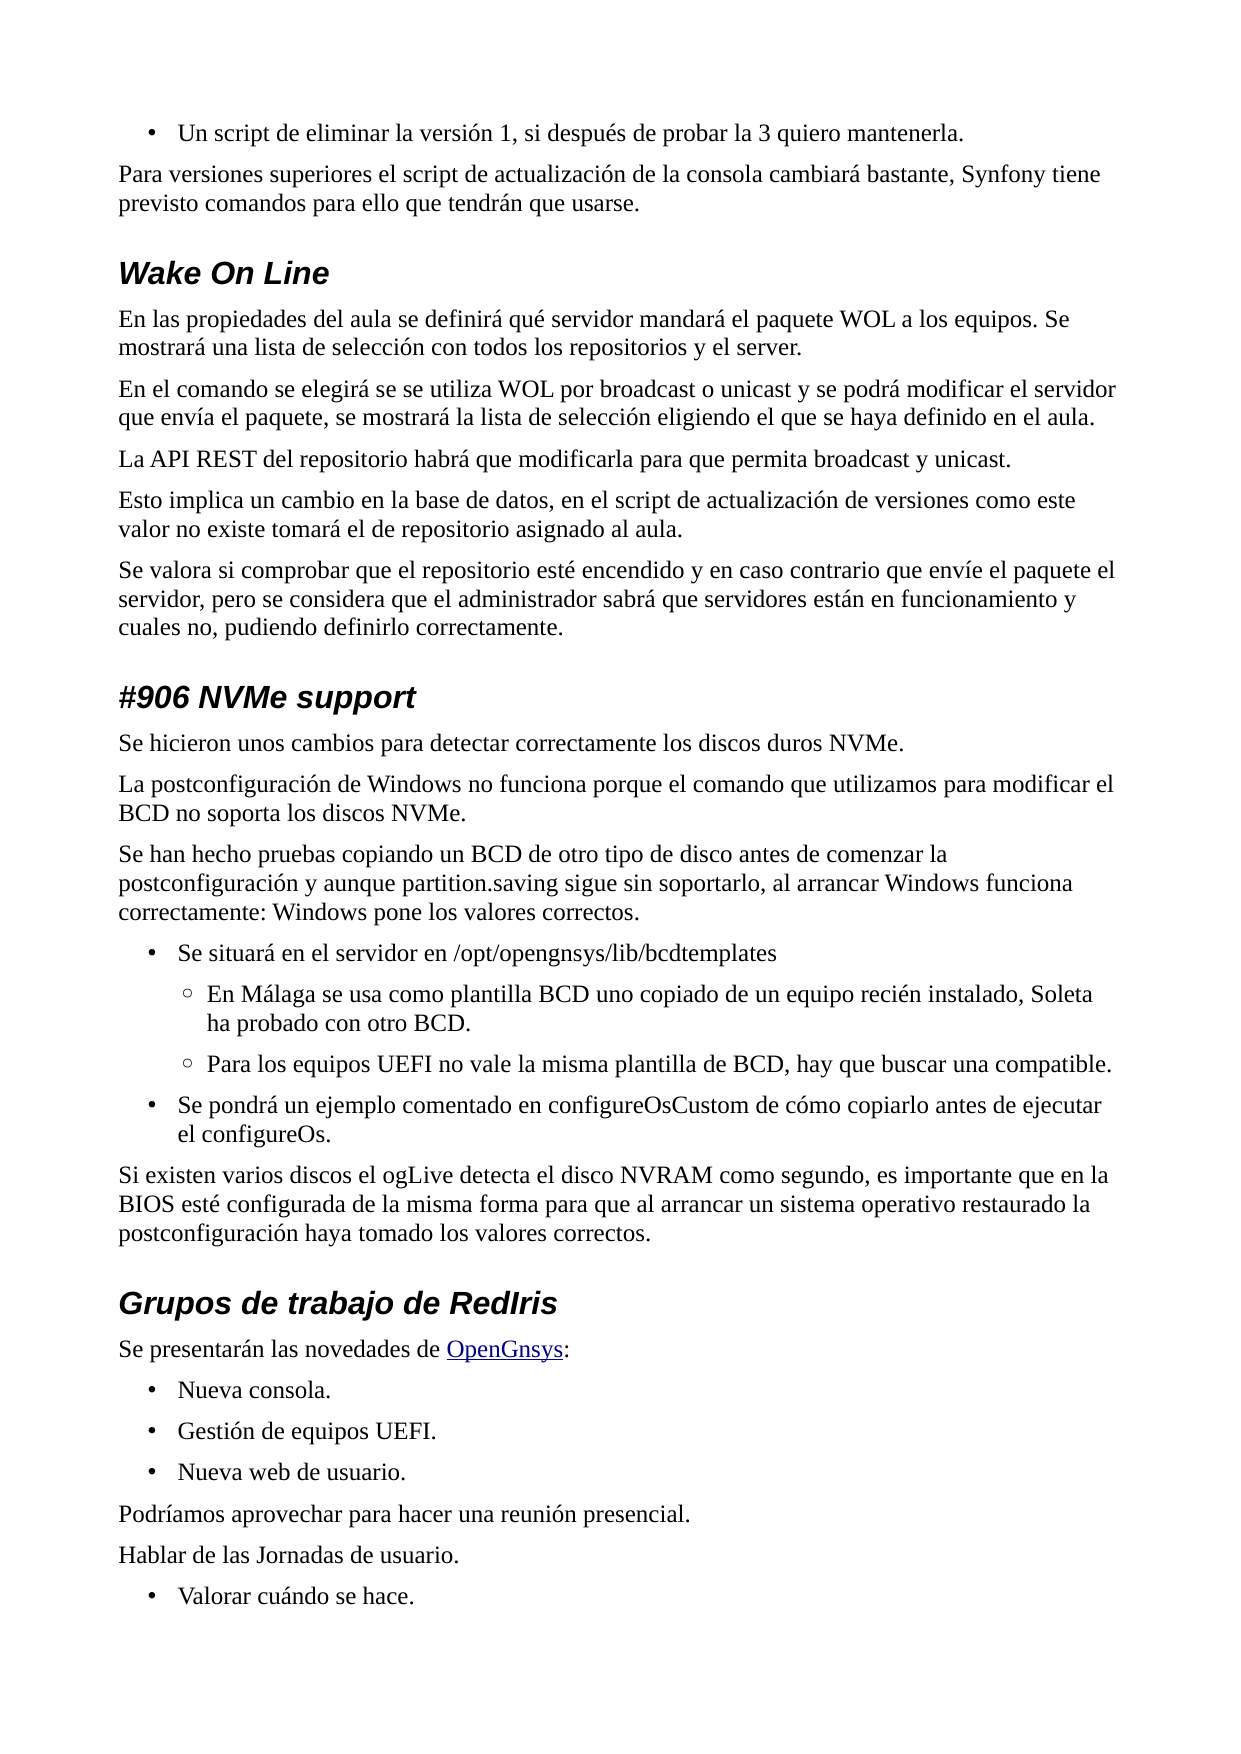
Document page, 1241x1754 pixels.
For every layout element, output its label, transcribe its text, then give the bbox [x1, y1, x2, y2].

text La postconfiguración de Windows no funciona porque el comando que utilizamos para modificar el BCD no soporta los discos NVMe. [118, 769, 1122, 827]
list Valorar cuándo se hace. [148, 1581, 1122, 1610]
text En el comando se elegirá se se utiliza WOL por broadcast o unicast y se podrá modificar el servidor que envía el paquete, se mostrará la lista de selección eligiendo el que se haya definido en el aula. [118, 374, 1122, 431]
list Para los equipos UEFI no vale la misma plantilla de BCD, hay que buscar una compatible. [177, 1049, 1122, 1078]
text Se han hecho pruebas copiando un BCD de otro tipo de disco antes de comenzar la postconfiguración y aunque partition.saving sigue sin soportarlo, al arrancar Windows funciona correctamente: Windows pone los valores correctos. [118, 839, 1122, 926]
subtitle Grupos de trabajo de RedIris [118, 1284, 1122, 1321]
text Se presentarán las novedades de OpenGnsys: [118, 1334, 1122, 1362]
list Nueva web de usuario. [148, 1457, 1122, 1486]
text Esto implica un cambio en la base de datos, en el script de actualización de versiones como este valor no existe tomará el de repositorio asignado al aula. [118, 485, 1122, 542]
text En las propiedades del aula se definirá qué servidor mandará el paquete WOL a los equipos. Se mostrará una lista de selección con todos los repositorios y el server. [118, 304, 1122, 361]
text Se hicieron unos cambios para detectar correctamente los discos duros NVMe. [118, 728, 1122, 757]
list Gestión de equipos UEFI. [148, 1416, 1122, 1445]
subtitle Wake On Line [118, 254, 1122, 291]
text Hablar de las Jornadas de usuario. [118, 1540, 1122, 1569]
subtitle #906 NVMe support [118, 679, 1122, 716]
list En Málaga se usa como plantilla BCD uno copiado de un equipo recién instalado, Soleta ha probado con otro BCD. [177, 979, 1122, 1037]
text La API REST del repositorio habrá que modificarla para que permita broadcast y unicast. [118, 444, 1122, 472]
text Si existen varios discos el ogLive detecta el disco NVRAM como segundo, es importante que en la BIOS esté configurada de la misma forma para que al arrancar un sistema operativo restaurado la postconfiguración haya tomado los valores correctos. [118, 1161, 1122, 1247]
list Se situará en el servidor en /opt/opengnsys/lib/bcdtemplates [148, 938, 1122, 967]
text Podríamos aprovechar para hacer una reunión presencial. [118, 1499, 1122, 1527]
list Un script de eliminar la versión 1, si después de probar la 3 quiero mantenerla. [148, 118, 1122, 147]
text Se valora si comprobar que el repositorio esté encendido y en caso contrario que envíe el paquete el servidor, pero se considera que el administrador sabrá que servidores están en funcionamiento y cuales no, pudiendo definirlo correctamente. [118, 555, 1122, 641]
list Nueva consola. [148, 1375, 1122, 1404]
list Se pondrá un ejemplo comentado en configureOsCustom de cómo copiarlo antes de ejecutar el configureOs. [148, 1091, 1122, 1148]
text Para versiones superiores el script de actualización de la consola cambiará bastante, Synfony tiene previsto comandos para ello que tendrán que usarse. [118, 159, 1122, 217]
